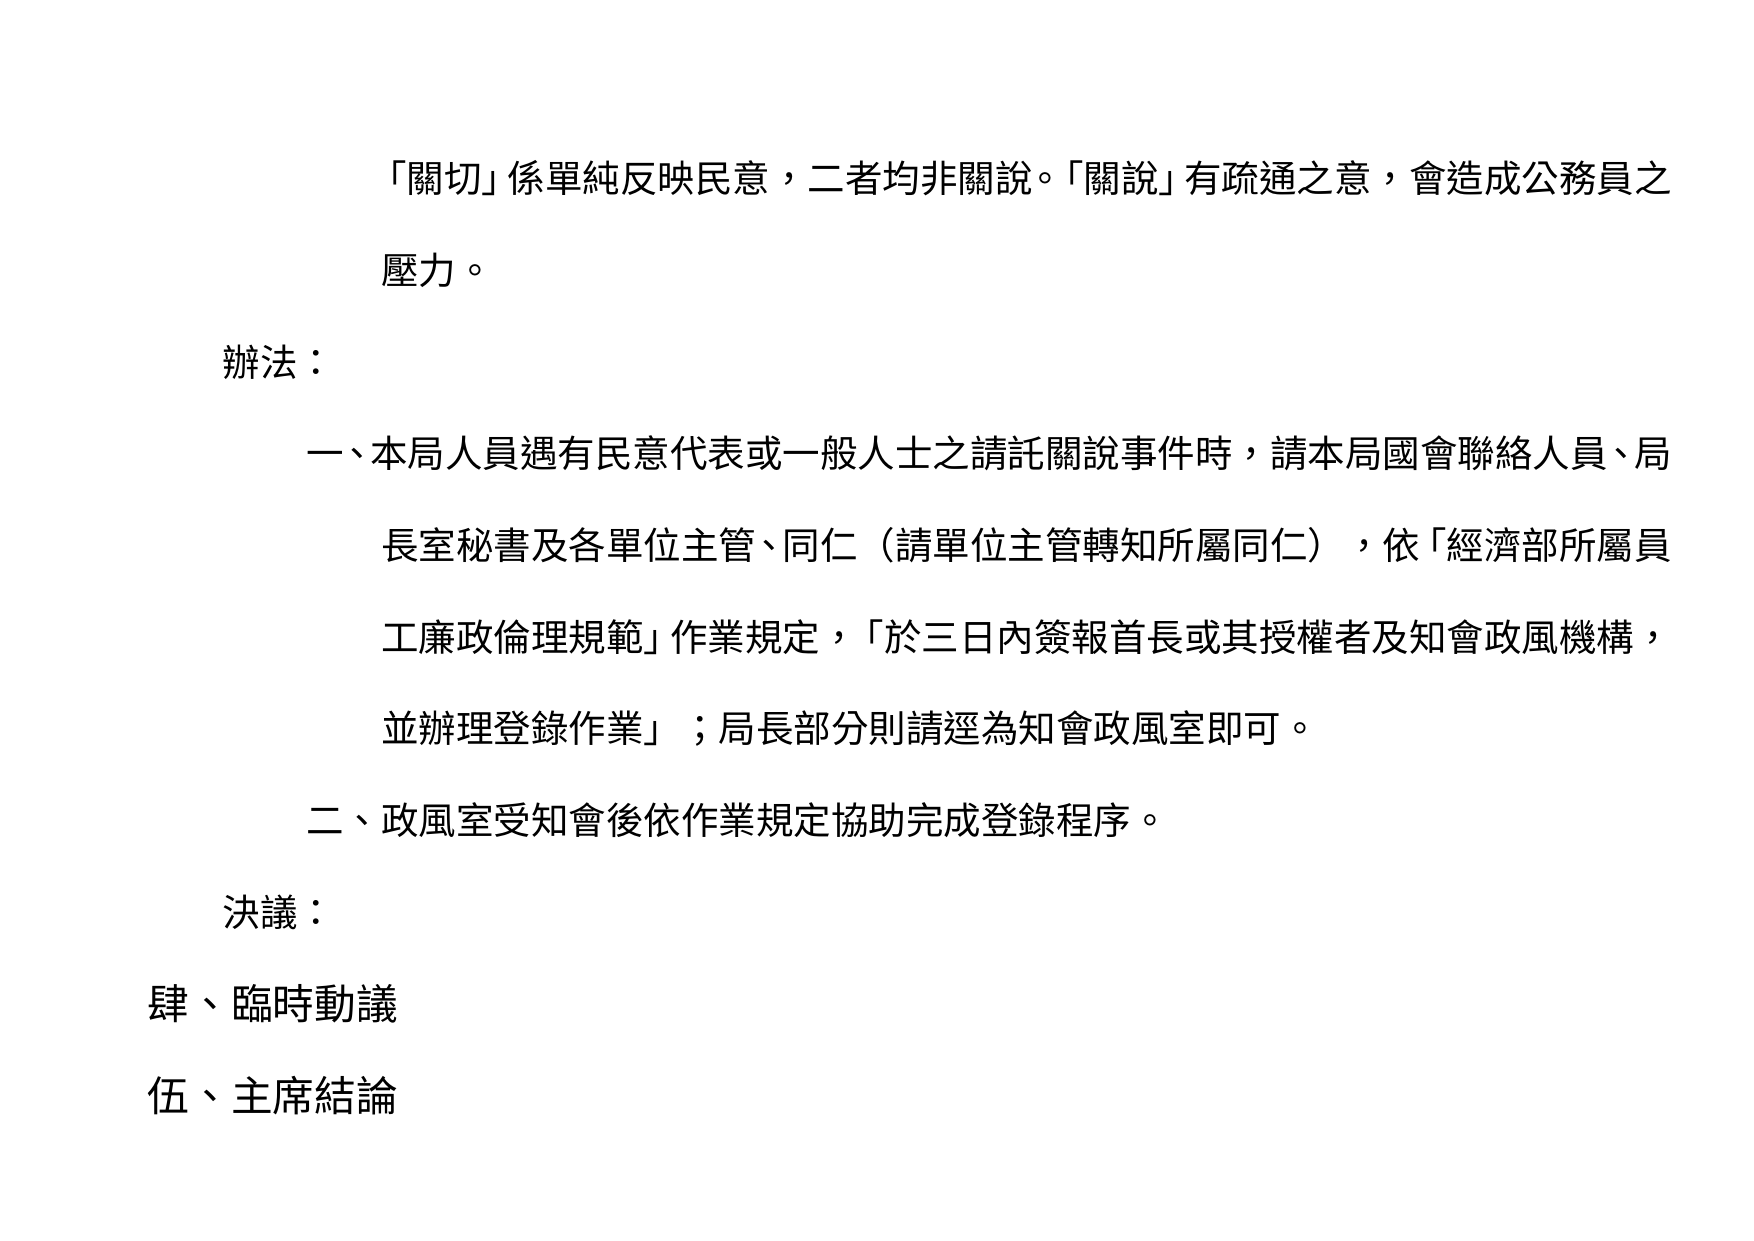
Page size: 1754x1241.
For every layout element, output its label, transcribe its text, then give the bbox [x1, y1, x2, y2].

text 肆、臨時動議 [148, 956, 1671, 1047]
text 二、政風室受知會後依作業規定協助完成登錄程序。 [306, 772, 1671, 864]
text 伍、主席結論 [148, 1047, 1671, 1139]
text 二、所謂「請託關說」是指「其內容涉及本機關或所屬機關業務具體事項之決定、執行或不執行，且因該事項之決定、執行或不執行致有違法不當而影響特定權利義務之虞。」。其與「關心」「關切」之分別在於，「關心」係表達注意、關懷之情；「關切」係單純反映民意，二者均非關說。「關說」有疏通之意，會造成公務員之壓力。 [306, 131, 1671, 314]
text 一、本局人員遇有民意代表或一般人士之請託關說事件時，請本局國會聯絡人員、局長室秘書及各單位主管、同仁（請單位主管轉知所屬同仁），依「經濟部所屬員工廉政倫理規範」作業規定，「於三日內簽報首長或其授權者及知會政風機構，並辦理登錄作業」；局長部分則請逕為知會政風室即可。 [306, 406, 1671, 772]
text 辦法： [148, 314, 1671, 406]
text 決議： [148, 864, 1671, 956]
